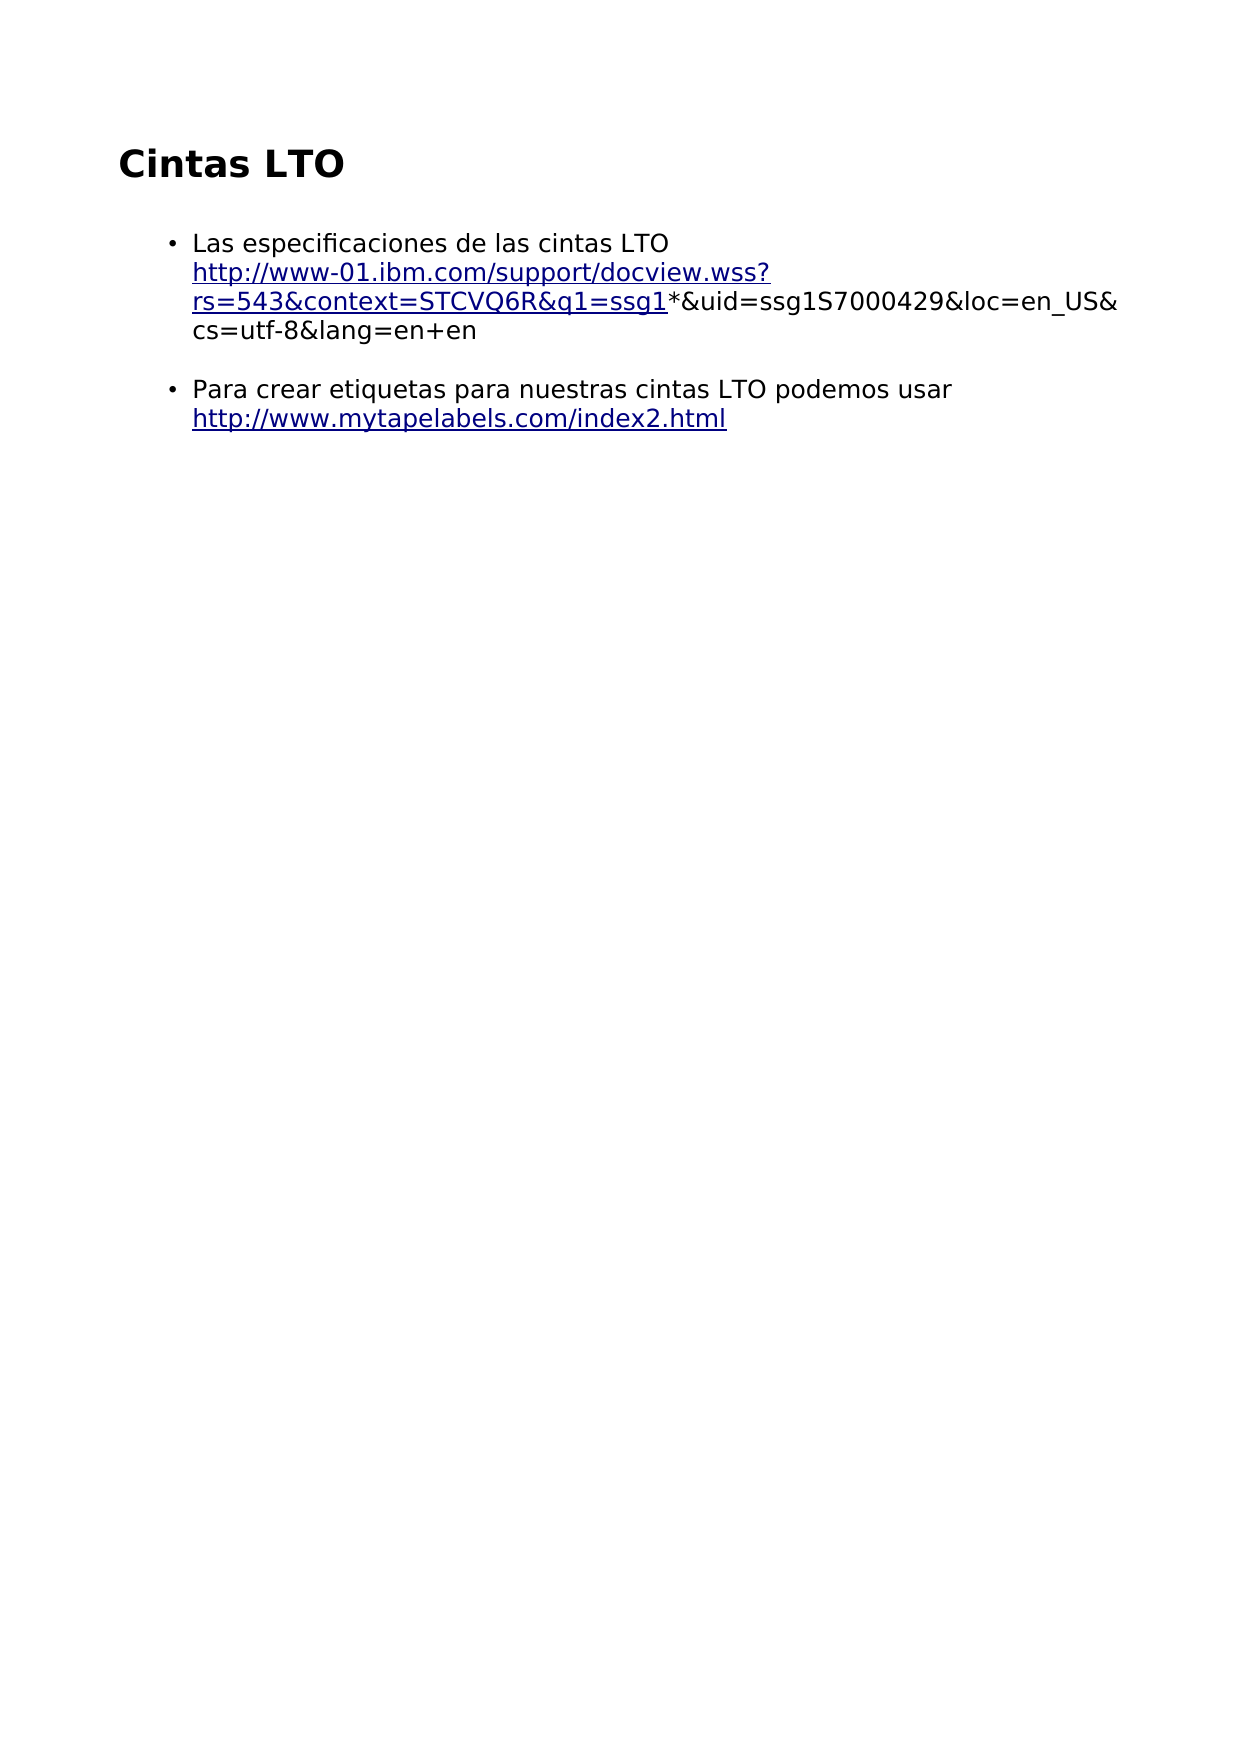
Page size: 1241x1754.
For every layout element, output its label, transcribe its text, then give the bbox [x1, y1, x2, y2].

list Para crear etiquetas para nuestras cintas LTO podemos usar http://www.mytapelabels.com/index2.html [177, 375, 1122, 433]
list Las especificaciones de las cintas LTO http://www-01.ibm.com/support/docview.wss?rs=543&context=STCVQ6R&q1=ssg1*&uid=ssg1S7000429&loc=en_US&cs=utf-8&lang=en+en [177, 229, 1122, 345]
subtitle Cintas LTO [118, 143, 1122, 187]
